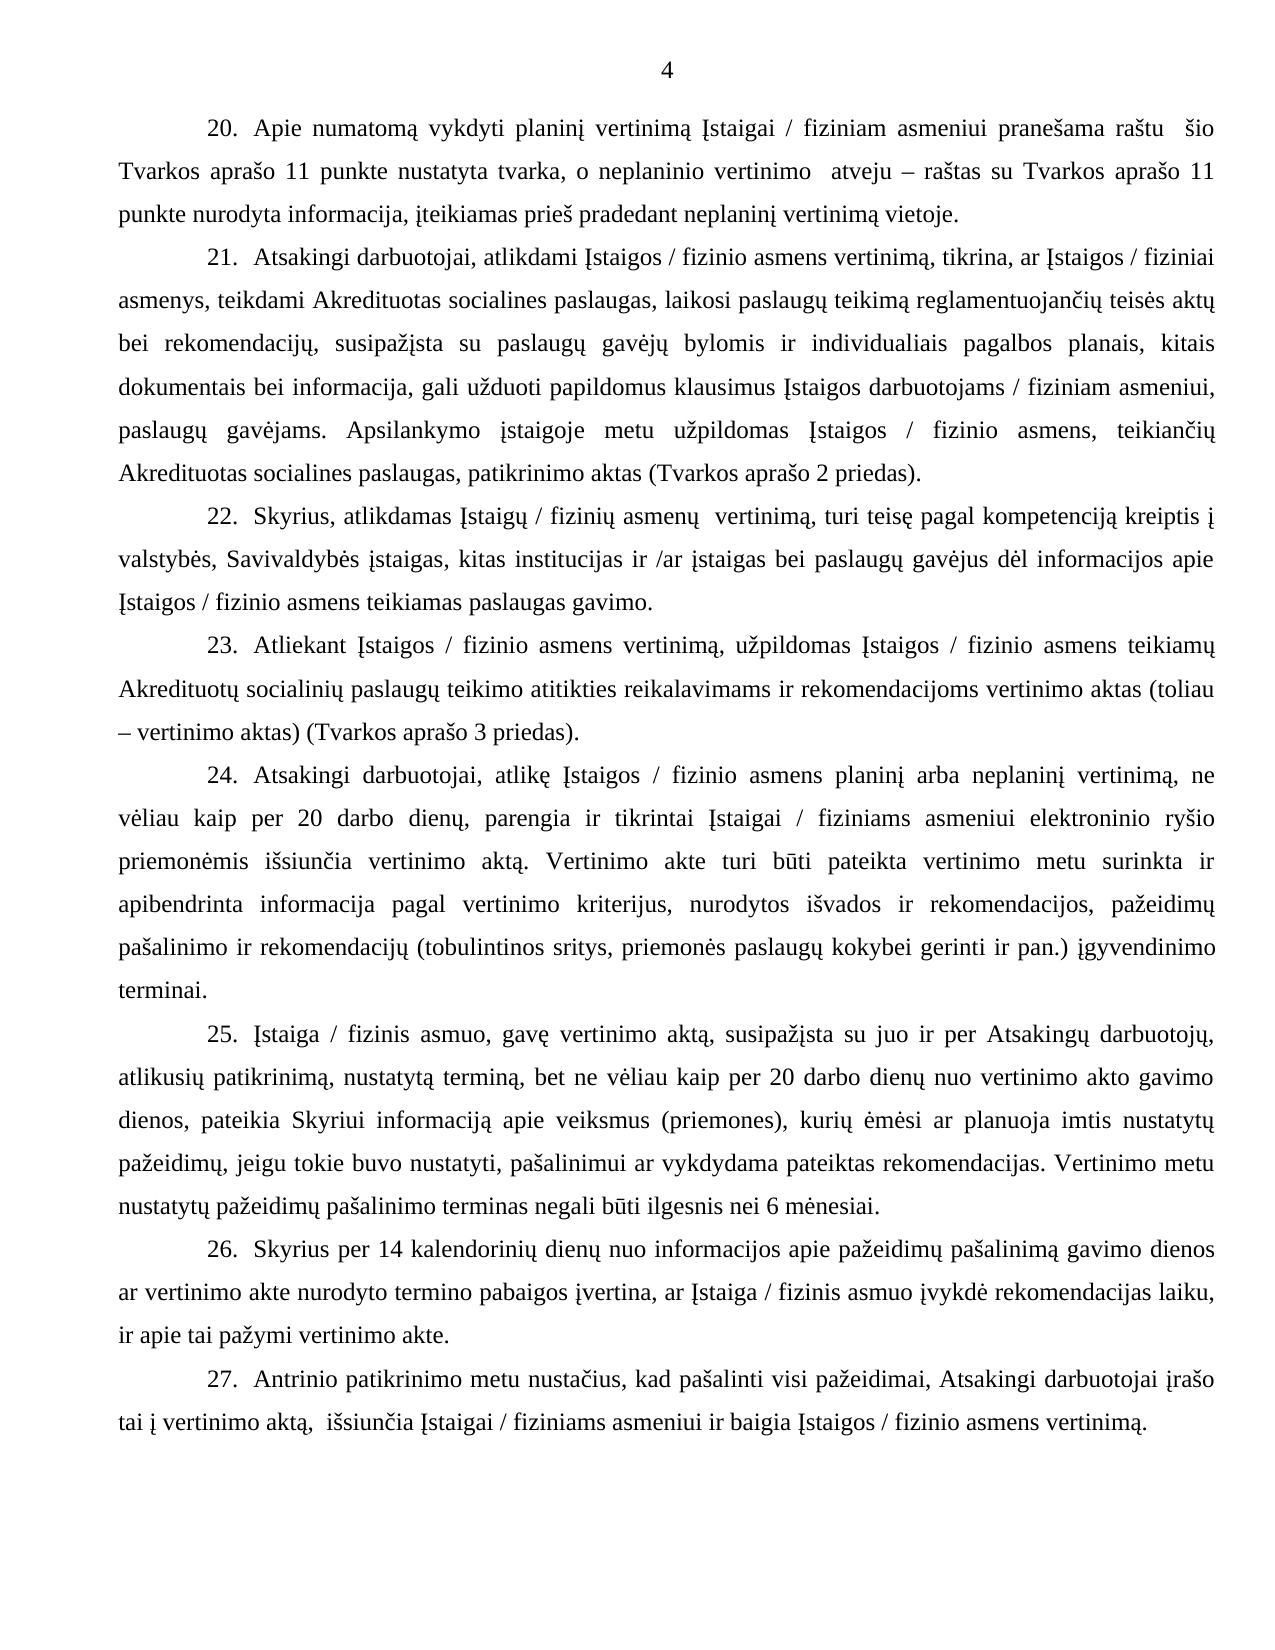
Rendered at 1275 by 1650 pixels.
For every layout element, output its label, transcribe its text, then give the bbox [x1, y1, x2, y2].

text 27. Antrinio patikrinimo metu nustačius, kad pašalinti visi pažeidimai, Atsakingi darbuotojai įrašo tai į vertinimo aktą, išsiunčia Įstaigai / fiziniams asmeniui ir baigia Įstaigos / fizinio asmens vertinimą. [118, 1364, 1216, 1436]
text 24. Atsakingi darbuotojai, atlikę Įstaigos / fizinio asmens planinį arba neplaninį vertinimą, ne vėliau kaip per 20 darbo dienų, parengia ir tikrintai Įstaigai / fiziniams asmeniui elektroninio ryšio priemonėmis išsiunčia vertinimo aktą. Vertinimo akte turi būti pateikta vertinimo metu surinkta ir apibendrinta informacija pagal vertinimo kriterijus, nurodytos išvados ir rekomendacijos, pažeidimų pašalinimo ir rekomendacijų (tobulintinos sritys, priemonės paslaugų kokybei gerinti ir pan.) įgyvendinimo terminai. [118, 760, 1216, 1004]
text 21. Atsakingi darbuotojai, atlikdami Įstaigos / fizinio asmens vertinimą, tikrina, ar Įstaigos / fiziniai asmenys, teikdami Akredituotas socialines paslaugas, laikosi paslaugų teikimą reglamentuojančių teisės aktų bei rekomendacijų, susipažįsta su paslaugų gavėjų bylomis ir individualiais pagalbos planais, kitais dokumentais bei informacija, gali užduoti papildomus klausimus Įstaigos darbuotojams / fiziniam asmeniui, paslaugų gavėjams. Apsilankymo įstaigoje metu užpildomas Įstaigos / fizinio asmens, teikiančių Akredituotas socialines paslaugas, patikrinimo aktas (Tvarkos aprašo 2 priedas). [118, 242, 1216, 487]
text 22. Skyrius, atlikdamas Įstaigų / fizinių asmenų vertinimą, turi teisę pagal kompetenciją kreiptis į valstybės, Savivaldybės įstaigas, kitas institucijas ir /ar įstaigas bei paslaugų gavėjus dėl informacijos apie Įstaigos / fizinio asmens teikiamas paslaugas gavimo. [118, 501, 1216, 616]
text 23. Atliekant Įstaigos / fizinio asmens vertinimą, užpildomas Įstaigos / fizinio asmens teikiamų Akredituotų socialinių paslaugų teikimo atitikties reikalavimams ir rekomendacijoms vertinimo aktas (toliau – vertinimo aktas) (Tvarkos aprašo 3 priedas). [118, 631, 1216, 746]
text 26. Skyrius per 14 kalendorinių dienų nuo informacijos apie pažeidimų pašalinimą gavimo dienos ar vertinimo akte nurodyto termino pabaigos įvertina, ar Įstaiga / fizinis asmuo įvykdė rekomendacijas laiku, ir apie tai pažymi vertinimo akte. [118, 1234, 1216, 1349]
text 20. Apie numatomą vykdyti planinį vertinimą Įstaigai / fiziniam asmeniui pranešama raštu šio Tvarkos aprašo 11 punkte nustatyta tvarka, o neplaninio vertinimo atveju – raštas su Tvarkos aprašo 11 punkte nurodyta informacija, įteikiamas prieš pradedant neplaninį vertinimą vietoje. [118, 113, 1216, 228]
text 25. Įstaiga / fizinis asmuo, gavę vertinimo aktą, susipažįsta su juo ir per Atsakingų darbuotojų, atlikusių patikrinimą, nustatytą terminą, bet ne vėliau kaip per 20 darbo dienų nuo vertinimo akto gavimo dienos, pateikia Skyriui informaciją apie veiksmus (priemones), kurių ėmėsi ar planuoja imtis nustatytų pažeidimų, jeigu tokie buvo nustatyti, pašalinimui ar vykdydama pateiktas rekomendacijas. Vertinimo metu nustatytų pažeidimų pašalinimo terminas negali būti ilgesnis nei 6 mėnesiai. [118, 1019, 1216, 1220]
